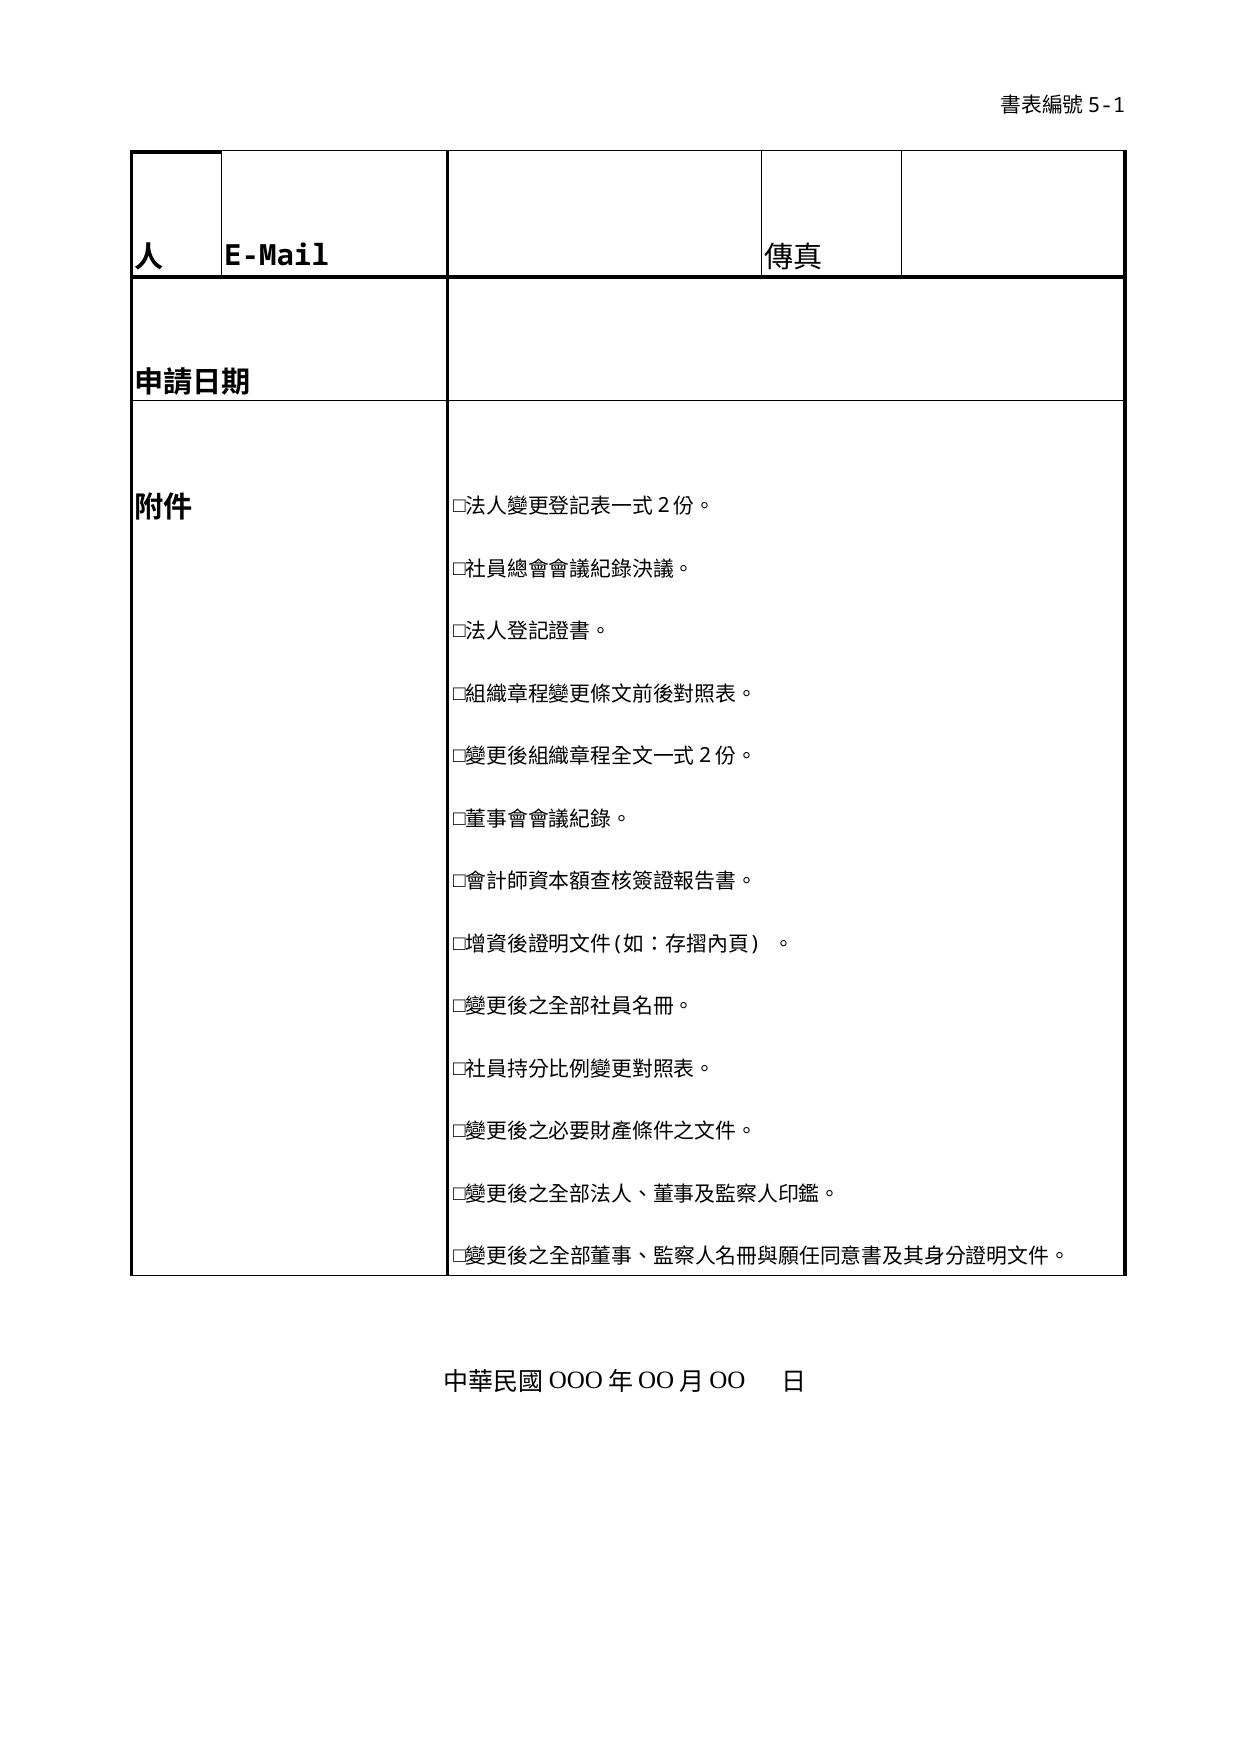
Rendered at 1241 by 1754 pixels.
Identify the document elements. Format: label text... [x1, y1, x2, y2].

table_cell [902, 151, 1123, 275]
table_cell E-Mail [222, 151, 446, 275]
table_cell [449, 151, 761, 275]
text 中華民國OOO年OO月OO 日 [131, 1338, 1125, 1400]
table_cell 人 [133, 154, 221, 275]
table_cell 附件 [133, 401, 446, 1275]
table_cell □法人變更登記表一式2份。 □社員總會會議紀錄決議。 □法人登記證書。 □組織章程變更條文前後對照表。 □變更後組織章程全文一式2份。 □董事會會議紀錄。 □會計師資本額查核簽證報告書。 □增資後證明文件(如：存摺內頁) 。 □變更後之全部社員名冊。 □社員持分比例變更對照表。 □變更後之必要財產條件之文件。 □變更後之全部法人、董事及監察人印鑑。 □變更後之全部董事、監察人名冊與願任同意書及其身分證明文件。 [449, 401, 1123, 1275]
table_cell [449, 279, 1123, 400]
table_cell 傳真 [762, 151, 901, 275]
table_cell 申請日期 [133, 279, 446, 400]
